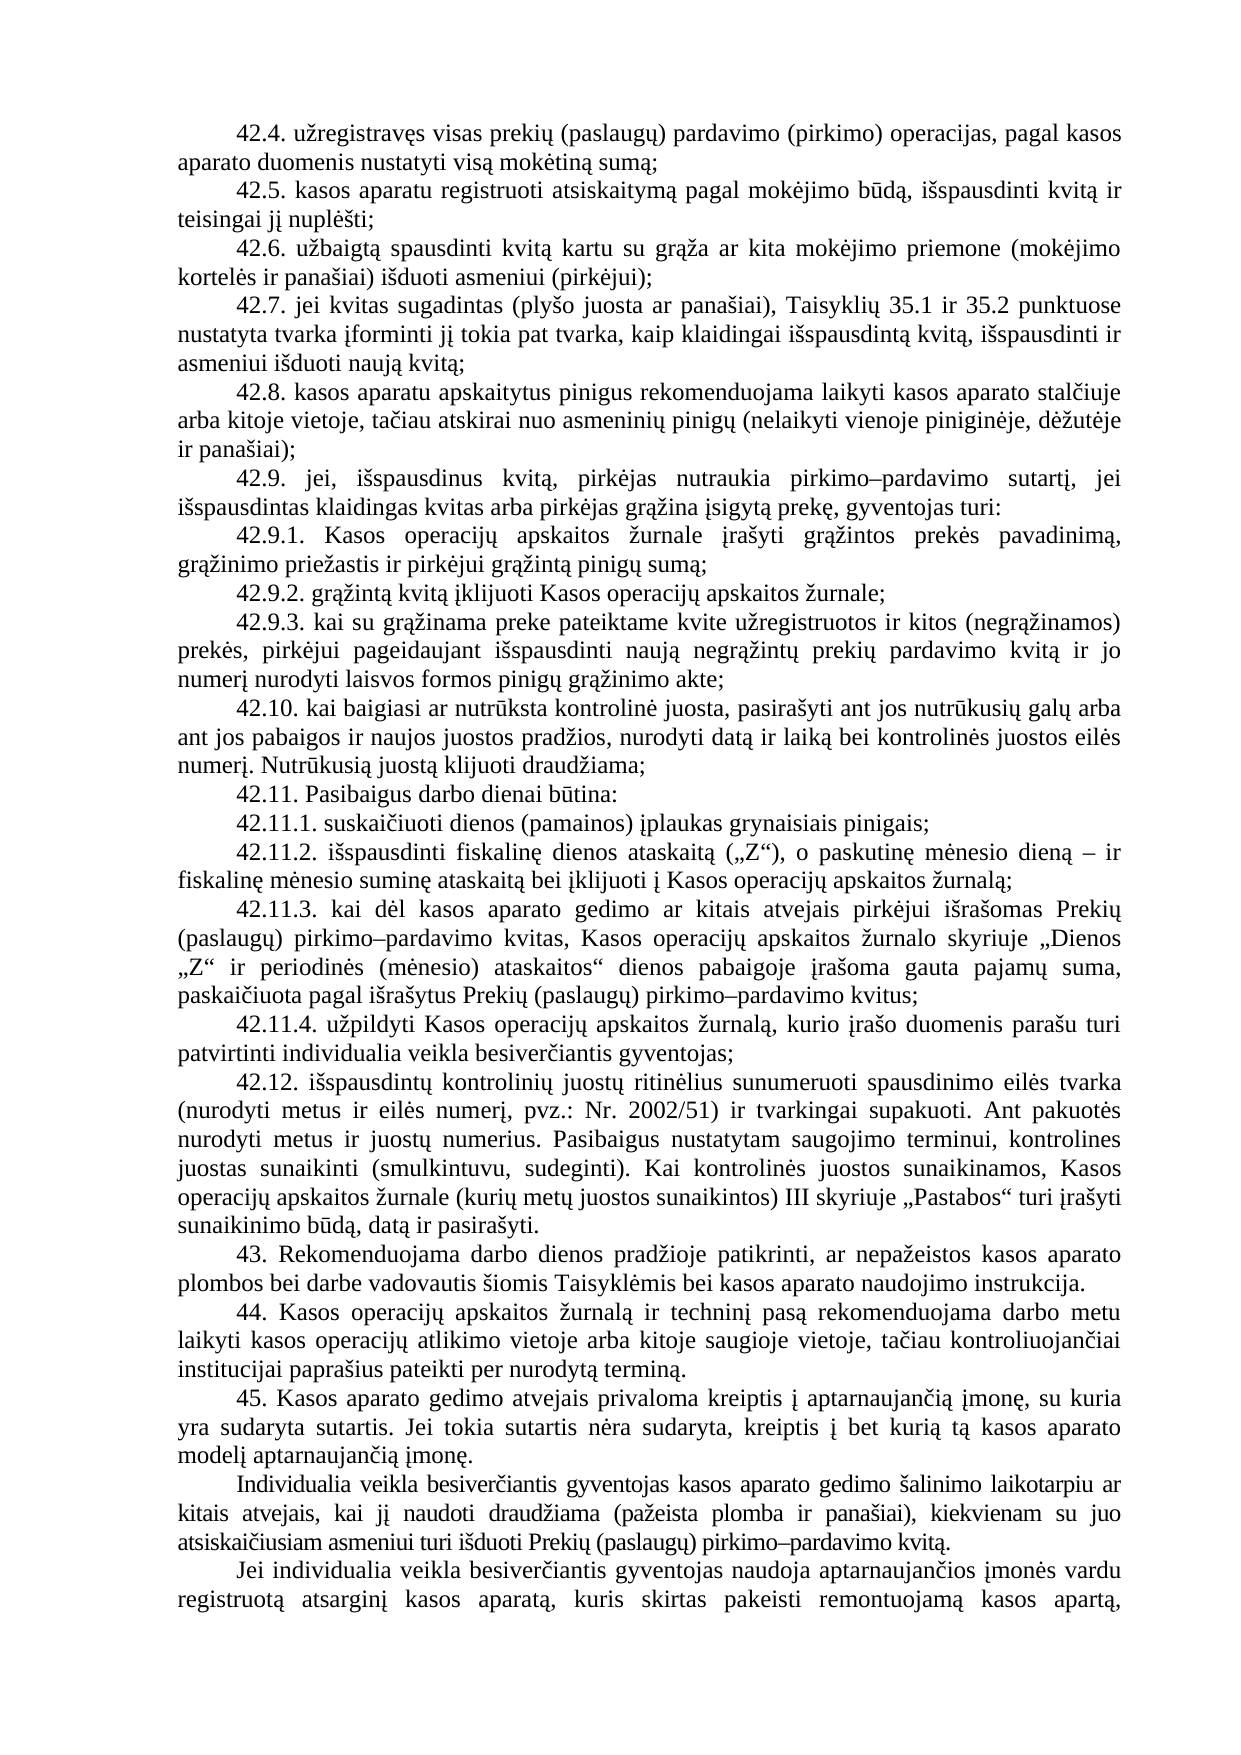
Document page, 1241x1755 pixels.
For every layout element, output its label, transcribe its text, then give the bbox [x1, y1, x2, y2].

text Jei individualia veikla besiverčiantis gyventojas naudoja aptarnaujančios įmonės vardu registruotą atsarginį kasos aparatą, kuris skirtas pakeisti remontuojamą kasos apartą, [177, 1556, 1122, 1613]
text 42.11. Pasibaigus darbo dienai būtina: [177, 779, 1122, 808]
text 44. Kasos operacijų apskaitos žurnalą ir techninį pasą rekomenduojama darbo metu laikyti kasos operacijų atlikimo vietoje arba kitoje saugioje vietoje, tačiau kontroliuojančiai institucijai paprašius pateikti per nurodytą terminą. [177, 1297, 1122, 1383]
text 42.10. kai baigiasi ar nutrūksta kontrolinė juosta, pasirašyti ant jos nutrūkusių galų arba ant jos pabaigos ir naujos juostos pradžios, nurodyti datą ir laiką bei kontrolinės juostos eilės numerį. Nutrūkusią juostą klijuoti draudžiama; [177, 693, 1122, 779]
text 42.9.2. grąžintą kvitą įklijuoti Kasos operacijų apskaitos žurnale; [177, 578, 1122, 607]
text 42.11.1. suskaičiuoti dienos (pamainos) įplaukas grynaisiais pinigais; [177, 808, 1122, 837]
text 42.11.3. kai dėl kasos aparato gedimo ar kitais atvejais pirkėjui išrašomas Prekių (paslaugų) pirkimo–pardavimo kvitas, Kasos operacijų apskaitos žurnalo skyriuje „Dienos „Z“ ir periodinės (mėnesio) ataskaitos“ dienos pabaigoje įrašoma gauta pajamų suma, paskaičiuota pagal išrašytus Prekių (paslaugų) pirkimo–pardavimo kvitus; [177, 894, 1122, 1009]
text 42.11.4. užpildyti Kasos operacijų apskaitos žurnalą, kurio įrašo duomenis parašu turi patvirtinti individualia veikla besiverčiantis gyventojas; [177, 1009, 1122, 1067]
text Individualia veikla besiverčiantis gyventojas kasos aparato gedimo šalinimo laikotarpiu ar kitais atvejais, kai jį naudoti draudžiama (pažeista plomba ir panašiai), kiekvienam su juo atsiskaičiusiam asmeniui turi išduoti Prekių (paslaugų) pirkimo–pardavimo kvitą. [177, 1469, 1122, 1556]
text 42.7. jei kvitas sugadintas (plyšo juosta ar panašiai), Taisyklių 35.1 ir 35.2 punktuose nustatyta tvarka įforminti jį tokia pat tvarka, kaip klaidingai išspausdintą kvitą, išspausdinti ir asmeniui išduoti naują kvitą; [177, 291, 1122, 377]
text 42.9. jei, išspausdinus kvitą, pirkėjas nutraukia pirkimo–pardavimo sutartį, jei išspausdintas klaidingas kvitas arba pirkėjas grąžina įsigytą prekę, gyventojas turi: [177, 463, 1122, 521]
text 45. Kasos aparato gedimo atvejais privaloma kreiptis į aptarnaujančią įmonę, su kuria yra sudaryta sutartis. Jei tokia sutartis nėra sudaryta, kreiptis į bet kurią tą kasos aparato modelį aptarnaujančią įmonę. [177, 1383, 1122, 1469]
text 43. Rekomenduojama darbo dienos pradžioje patikrinti, ar nepažeistos kasos aparato plombos bei darbe vadovautis šiomis Taisyklėmis bei kasos aparato naudojimo instrukcija. [177, 1239, 1122, 1297]
text 42.9.3. kai su grąžinama preke pateiktame kvite užregistruotos ir kitos (negrąžinamos) prekės, pirkėjui pageidaujant išspausdinti naują negrąžintų prekių pardavimo kvitą ir jo numerį nurodyti laisvos formos pinigų grąžinimo akte; [177, 607, 1122, 693]
text 42.6. užbaigtą spausdinti kvitą kartu su grąža ar kita mokėjimo priemone (mokėjimo kortelės ir panašiai) išduoti asmeniui (pirkėjui); [177, 233, 1122, 291]
text 42.12. išspausdintų kontrolinių juostų ritinėlius sunumeruoti spausdinimo eilės tvarka (nurodyti metus ir eilės numerį, pvz.: Nr. 2002/51) ir tvarkingai supakuoti. Ant pakuotės nurodyti metus ir juostų numerius. Pasibaigus nustatytam saugojimo terminui, kontrolines juostas sunaikinti (smulkintuvu, sudeginti). Kai kontrolinės juostos sunaikinamos, Kasos operacijų apskaitos žurnale (kurių metų juostos sunaikintos) III skyriuje „Pastabos“ turi įrašyti sunaikinimo būdą, datą ir pasirašyti. [177, 1067, 1122, 1239]
text 42.8. kasos aparatu apskaitytus pinigus rekomenduojama laikyti kasos aparato stalčiuje arba kitoje vietoje, tačiau atskirai nuo asmeninių pinigų (nelaikyti vienoje piniginėje, dėžutėje ir panašiai); [177, 377, 1122, 463]
text 42.11.2. išspausdinti fiskalinę dienos ataskaitą („Z“), o paskutinę mėnesio dieną – ir fiskalinę mėnesio suminę ataskaitą bei įklijuoti į Kasos operacijų apskaitos žurnalą; [177, 837, 1122, 894]
text 42.5. kasos aparatu registruoti atsiskaitymą pagal mokėjimo būdą, išspausdinti kvitą ir teisingai jį nuplėšti; [177, 176, 1122, 233]
text 42.4. užregistravęs visas prekių (paslaugų) pardavimo (pirkimo) operacijas, pagal kasos aparato duomenis nustatyti visą mokėtiną sumą; [177, 118, 1122, 176]
text 42.9.1. Kasos operacijų apskaitos žurnale įrašyti grąžintos prekės pavadinimą, grąžinimo priežastis ir pirkėjui grąžintą pinigų sumą; [177, 521, 1122, 578]
